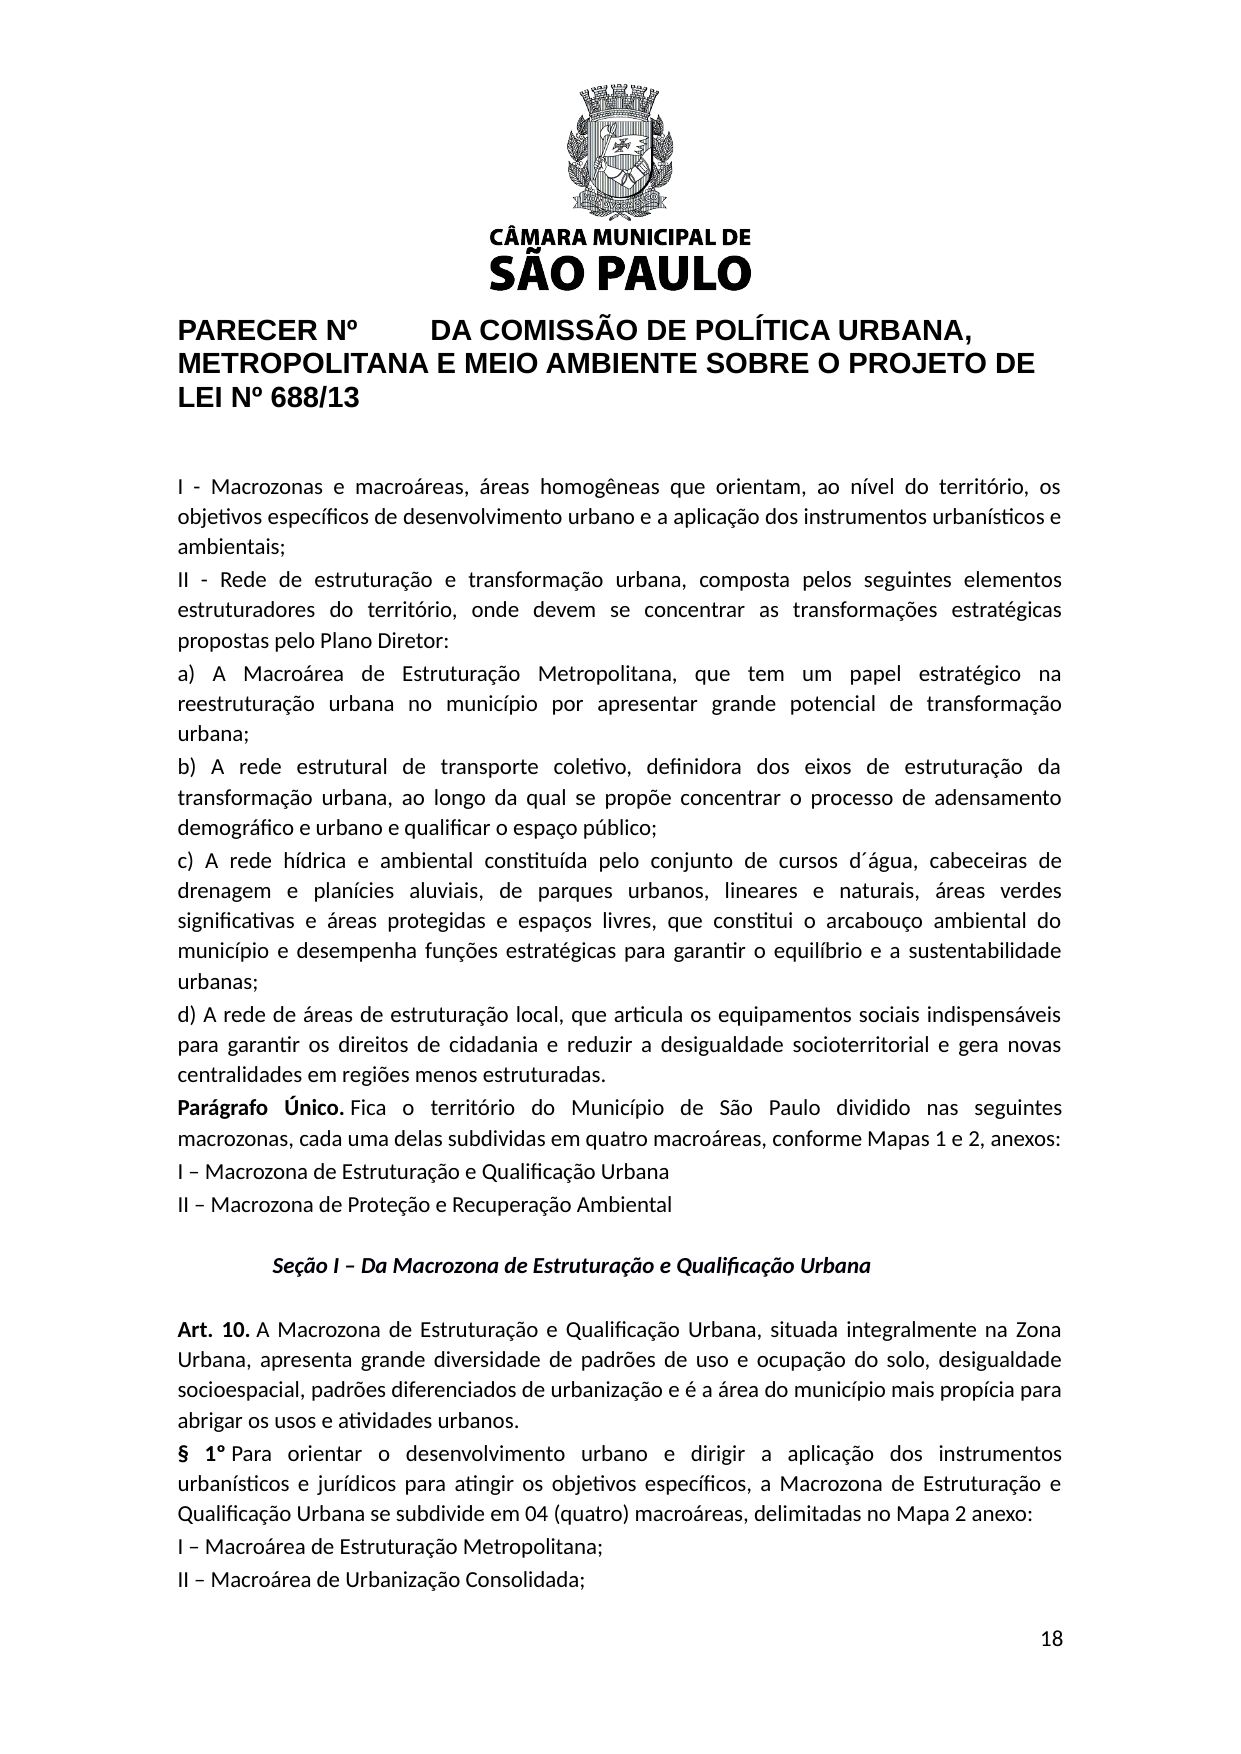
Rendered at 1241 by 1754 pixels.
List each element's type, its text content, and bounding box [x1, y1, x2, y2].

text d) A rede de áreas de estruturação local, que articula os equipamentos sociais indispensáveis para garantir os direitos de cidadania e reduzir a desigualdade socioterritorial e gera novas centralidades em regiões menos estruturadas. [177, 1000, 1063, 1088]
text II – Macroárea de Urbanização Consolidada; [177, 1566, 1063, 1594]
text c) A rede hídrica e ambiental constituída pelo conjunto de cursos d´água, cabeceiras de drenagem e planícies aluviais, de parques urbanos, lineares e naturais, áreas verdes significativas e áreas protegidas e espaços livres, que constitui o arcabouço ambiental do município e desempenha funções estratégicas para garantir o equilíbrio e a sustentabilidade urbanas; [177, 846, 1063, 995]
text b) A rede estrutural de transporte coletivo, definidora dos eixos de estruturação da transformação urbana, ao longo da qual se propõe concentrar o processo de adensamento demográfico e urbano e qualificar o espaço público; [177, 752, 1063, 841]
text I – Macrozona de Estruturação e Qualificação Urbana [177, 1157, 1063, 1185]
text Parágrafo Único. Fica o território do Município de São Paulo dividido nas seguintes macrozonas, cada uma delas subdividas em quatro macroáreas, conforme Mapas 1 e 2, anexos: [177, 1093, 1063, 1152]
subtitle Seção I – Da Macrozona de Estruturação e Qualificação Urbana [177, 1251, 1063, 1279]
text Art. 10. A Macrozona de Estruturação e Qualificação Urbana, situada integralmente na Zona Urbana, apresenta grande diversidade de padrões de uso e ocupação do solo, desigualdade socioespacial, padrões diferenciados de urbanização e é a área do município mais propícia para abrigar os usos e atividades urbanos. [177, 1315, 1063, 1434]
text I – Macroárea de Estruturação Metropolitana; [177, 1532, 1063, 1561]
text a) A Macroárea de Estruturação Metropolitana, que tem um papel estratégico na reestruturação urbana no município por apresentar grande potencial de transformação urbana; [177, 659, 1063, 747]
text II - Rede de estruturação e transformação urbana, composta pelos seguintes elementos estruturadores do território, onde devem se concentrar as transformações estratégicas propostas pelo Plano Diretor: [177, 565, 1063, 654]
text II – Macrozona de Proteção e Recuperação Ambiental [177, 1190, 1063, 1218]
picture [488, 83, 752, 292]
text I - Macrozonas e macroáreas, áreas homogêneas que orientam, ao nível do território, os objetivos específicos de desenvolvimento urbano e a aplicação dos instrumentos urbanísticos e ambientais; [177, 472, 1063, 560]
text § 1º Para orientar o desenvolvimento urbano e dirigir a aplicação dos instrumentos urbanísticos e jurídicos para atingir os objetivos específicos, a Macrozona de Estruturação e Qualificação Urbana se subdivide em 04 (quatro) macroáreas, delimitadas no Mapa 2 anexo: [177, 1439, 1063, 1527]
